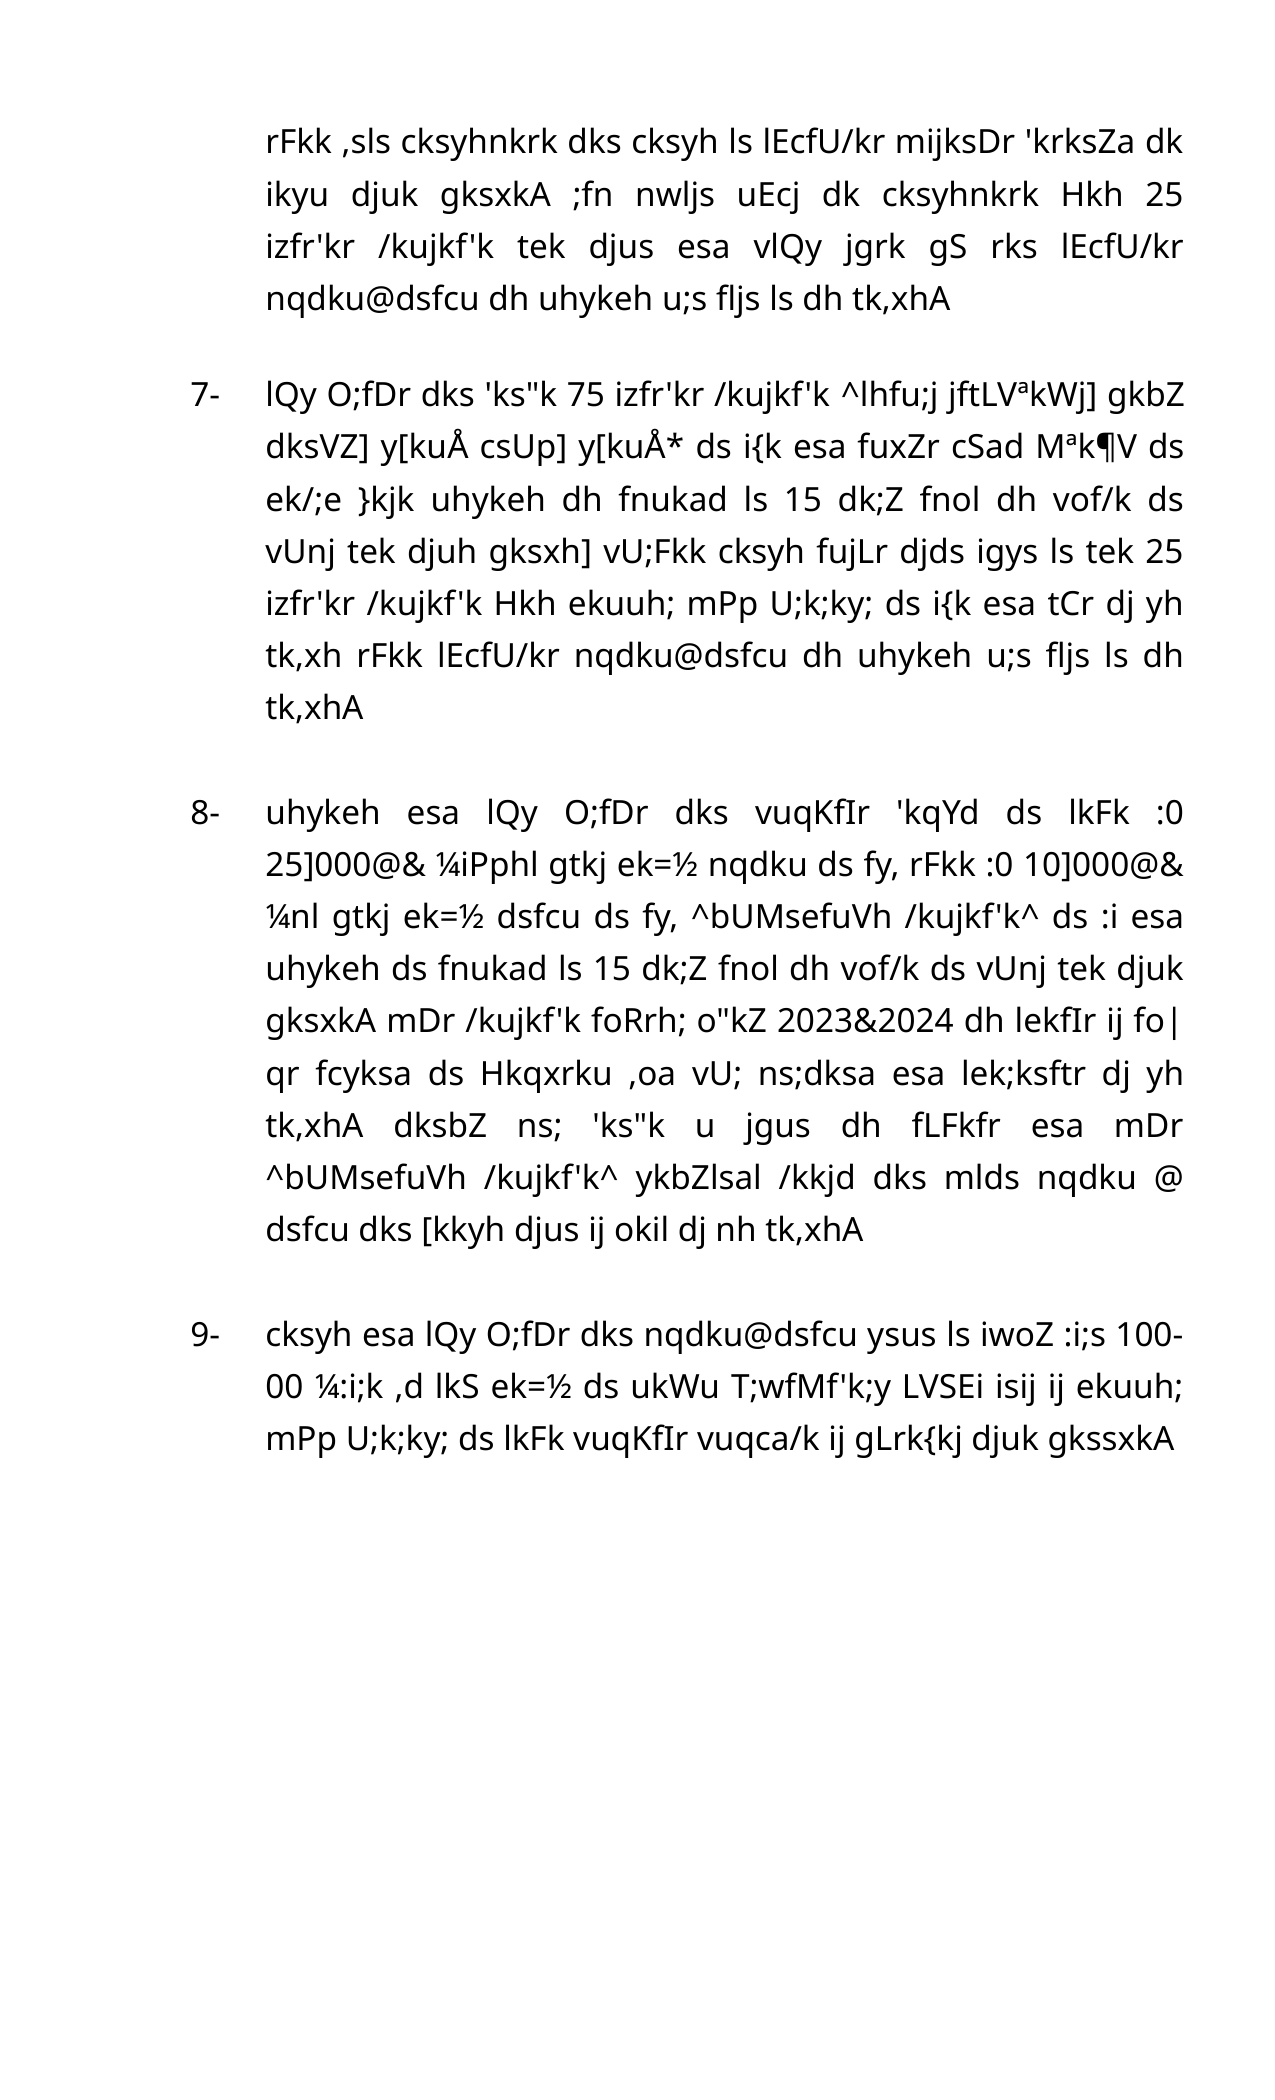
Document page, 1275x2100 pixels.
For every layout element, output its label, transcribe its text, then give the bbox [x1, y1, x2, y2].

text 8- uhykeh esa lQy O;fDr dks vuqKfIr 'kqYd ds lkFk :0 25]000@& ¼iPphl gtkj ek=½ nqdku ds fy, rFkk :0 10]000@& ¼nl gtkj ek=½ dsfcu ds fy, ^bUMsefuVh /kujkf'k^ ds :i esa uhykeh ds fnukad ls 15 dk;Z fnol dh vof/k ds vUnj tek djuk gksxkA mDr /kujkf'k foRrh; o"kZ 2023&2024 dh lekfIr ij fo|qr fcyksa ds Hkqxrku ,oa vU; ns;dksa esa lek;ksftr dj yh tk,xhA dksbZ ns; 'ks"k u jgus dh fLFkfr esa mDr ^bUMsefuVh /kujkf'k^ ykbZlsal /kkjd dks mlds nqdku @ dsfcu dks [kkyh djus ij okil dj nh tk,xhA [190, 788, 1185, 1251]
text 9- cksyh esa lQy O;fDr dks nqdku@dsfcu ysus ls iwoZ :i;s 100-00 ¼:i;k ,d lkS ek=½ ds ukWu T;wfMf'k;y LVSEi isij ij ekuuh; mPp U;k;ky; ds lkFk vuqKfIr vuqca/k ij gLrk{kj djuk gkssxkA [190, 1310, 1185, 1460]
text 7- lQy O;fDr dks 'ks"k 75 izfr'kr /kujkf'k ^lhfu;j jftLVªkWj] gkbZ dksVZ] y[kuÅ csUp] y[kuÅ* ds i{k esa fuxZr cSad Mªk¶V ds ek/;e }kjk uhykeh dh fnukad ls 15 dk;Z fnol dh vof/k ds vUnj tek djuh gksxh] vU;Fkk cksyh fujLr djds igys ls tek 25 izfr'kr /kujkf'k Hkh ekuuh; mPp U;k;ky; ds i{k esa tCr dj yh tk,xh rFkk lEcfU/kr nqdku@dsfcu dh uhykeh u;s fljs ls dh tk,xhA [190, 371, 1185, 729]
text rFkk ,sls cksyhnkrk dks cksyh ls lEcfU/kr mijksDr 'krksZa dk ikyu djuk gksxkA ;fn nwljs uEcj dk cksyhnkrk Hkh 25 izfr'kr /kujkf'k tek djus esa vlQy jgrk gS rks lEcfU/kr nqdku@dsfcu dh uhykeh u;s fljs ls dh tk,xhA [190, 118, 1185, 320]
